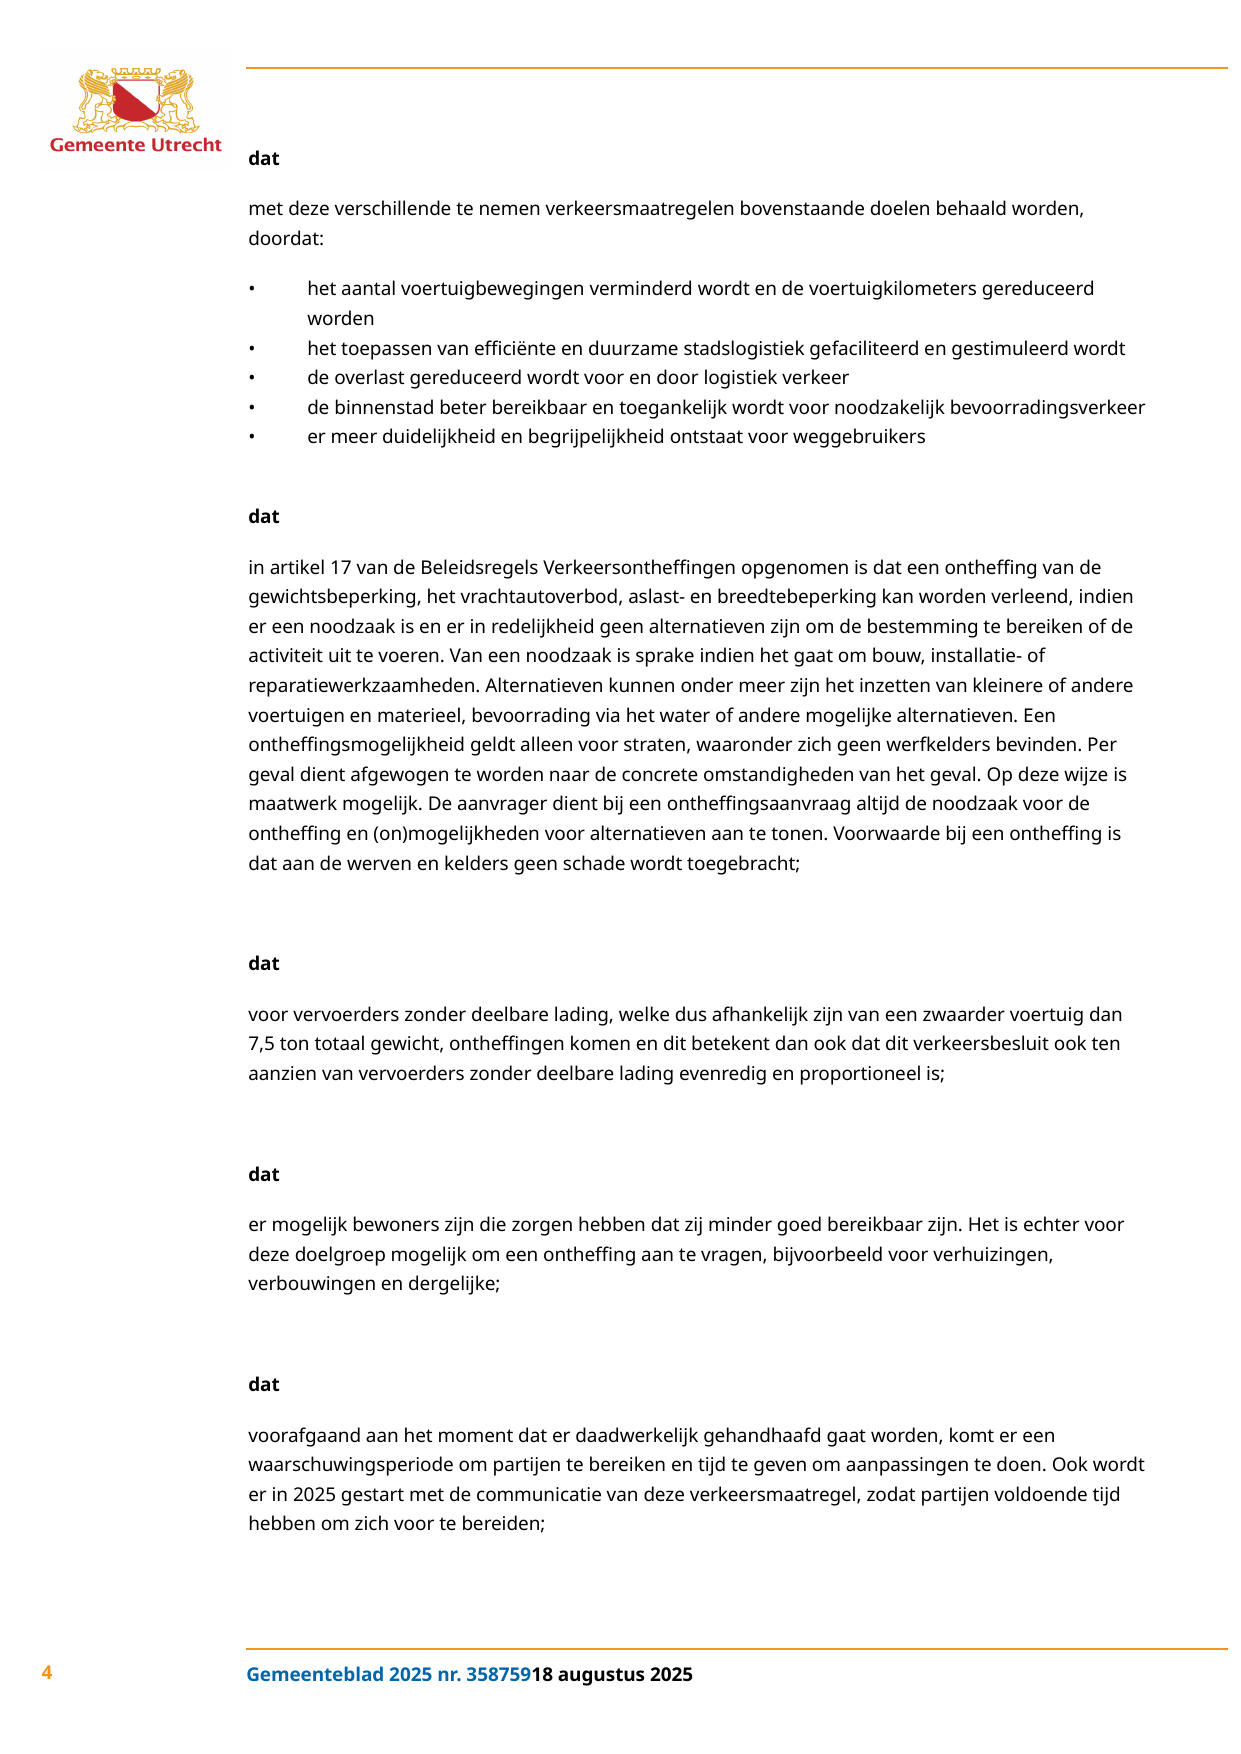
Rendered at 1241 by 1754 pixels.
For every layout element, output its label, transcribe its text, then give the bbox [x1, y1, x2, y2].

picture [41, 47, 231, 172]
list er meer duidelijkheid en begrijpelijkheid ontstaat voor weggebruikers [248, 423, 1152, 449]
list het aantal voertuigbewegingen verminderd wordt en de voertuigkilometers gereduceerd worden [248, 276, 1152, 331]
text er mogelijk bewoners zijn die zorgen hebben dat zij minder goed bereikbaar zijn. Het is echter voor deze doelgroep mogelijk om een ontheffing aan te vragen, bijvoorbeeld voor verhuizingen, verbouwingen en dergelijke; [248, 1211, 1152, 1296]
text met deze verschillende te nemen verkeersmaatregelen bovenstaande doelen behaald worden, doordat: [248, 196, 1152, 251]
text in artikel 17 van de Beleidsregels Verkeersontheffingen opgenomen is dat een ontheffing van de gewichtsbeperking, het vrachtautoverbod, aslast- en breedtebeperking kan worden verleend, indien er een noodzaak is en er in redelijkheid geen alternatieven zijn om de bestemming te bereiken of de activiteit uit te voeren. Van een noodzaak is sprake indien het gaat om bouw, installatie- of reparatiewerkzaamheden. Alternatieven kunnen onder meer zijn het inzetten van kleinere of andere voertuigen en materieel, bevoorrading via het water of andere mogelijke alternatieven. Een ontheffingsmogelijkheid geldt alleen voor straten, waaronder zich geen werfkelders bevinden. Per geval dient afgewogen te worden naar de concrete omstandigheden van het geval. Op deze wijze is maatwerk mogelijk. De aanvrager dient bij een ontheffingsaanvraag altijd de noodzaak voor de ontheffing en (on)mogelijkheden voor alternatieven aan te tonen. Voorwaarde bij een ontheffing is dat aan de werven en kelders geen schade wordt toegebracht; [248, 554, 1152, 876]
text dat [248, 951, 1152, 976]
text voorafgaand aan het moment dat er daadwerkelijk gehandhaafd gaat worden, komt er een waarschuwingsperiode om partijen te bereiken en tijd te geven om aanpassingen te doen. Ook wordt er in 2025 gestart met de communicatie van deze verkeersmaatregel, zodat partijen voldoende tijd hebben om zich voor te bereiden; [248, 1422, 1152, 1536]
text dat [248, 145, 1152, 171]
text voor vervoerders zonder deelbare lading, welke dus afhankelijk zijn van een zwaarder voertuig dan 7,5 ton totaal gewicht, ontheffingen komen en dit betekent dan ook dat dit verkeersbesluit ook ten aanzien van vervoerders zonder deelbare lading evenredig en proportioneel is; [248, 1001, 1152, 1086]
list de binnenstad beter bereikbaar en toegankelijk wordt voor noodzakelijk bevoorradingsverkeer [248, 394, 1152, 420]
text dat [248, 1371, 1152, 1397]
list de overlast gereduceerd wordt voor en door logistiek verkeer [248, 364, 1152, 390]
list het toepassen van efficiënte en duurzame stadslogistiek gefaciliteerd en gestimuleerd wordt [248, 335, 1152, 361]
text dat [248, 1161, 1152, 1187]
text dat [248, 503, 1152, 529]
